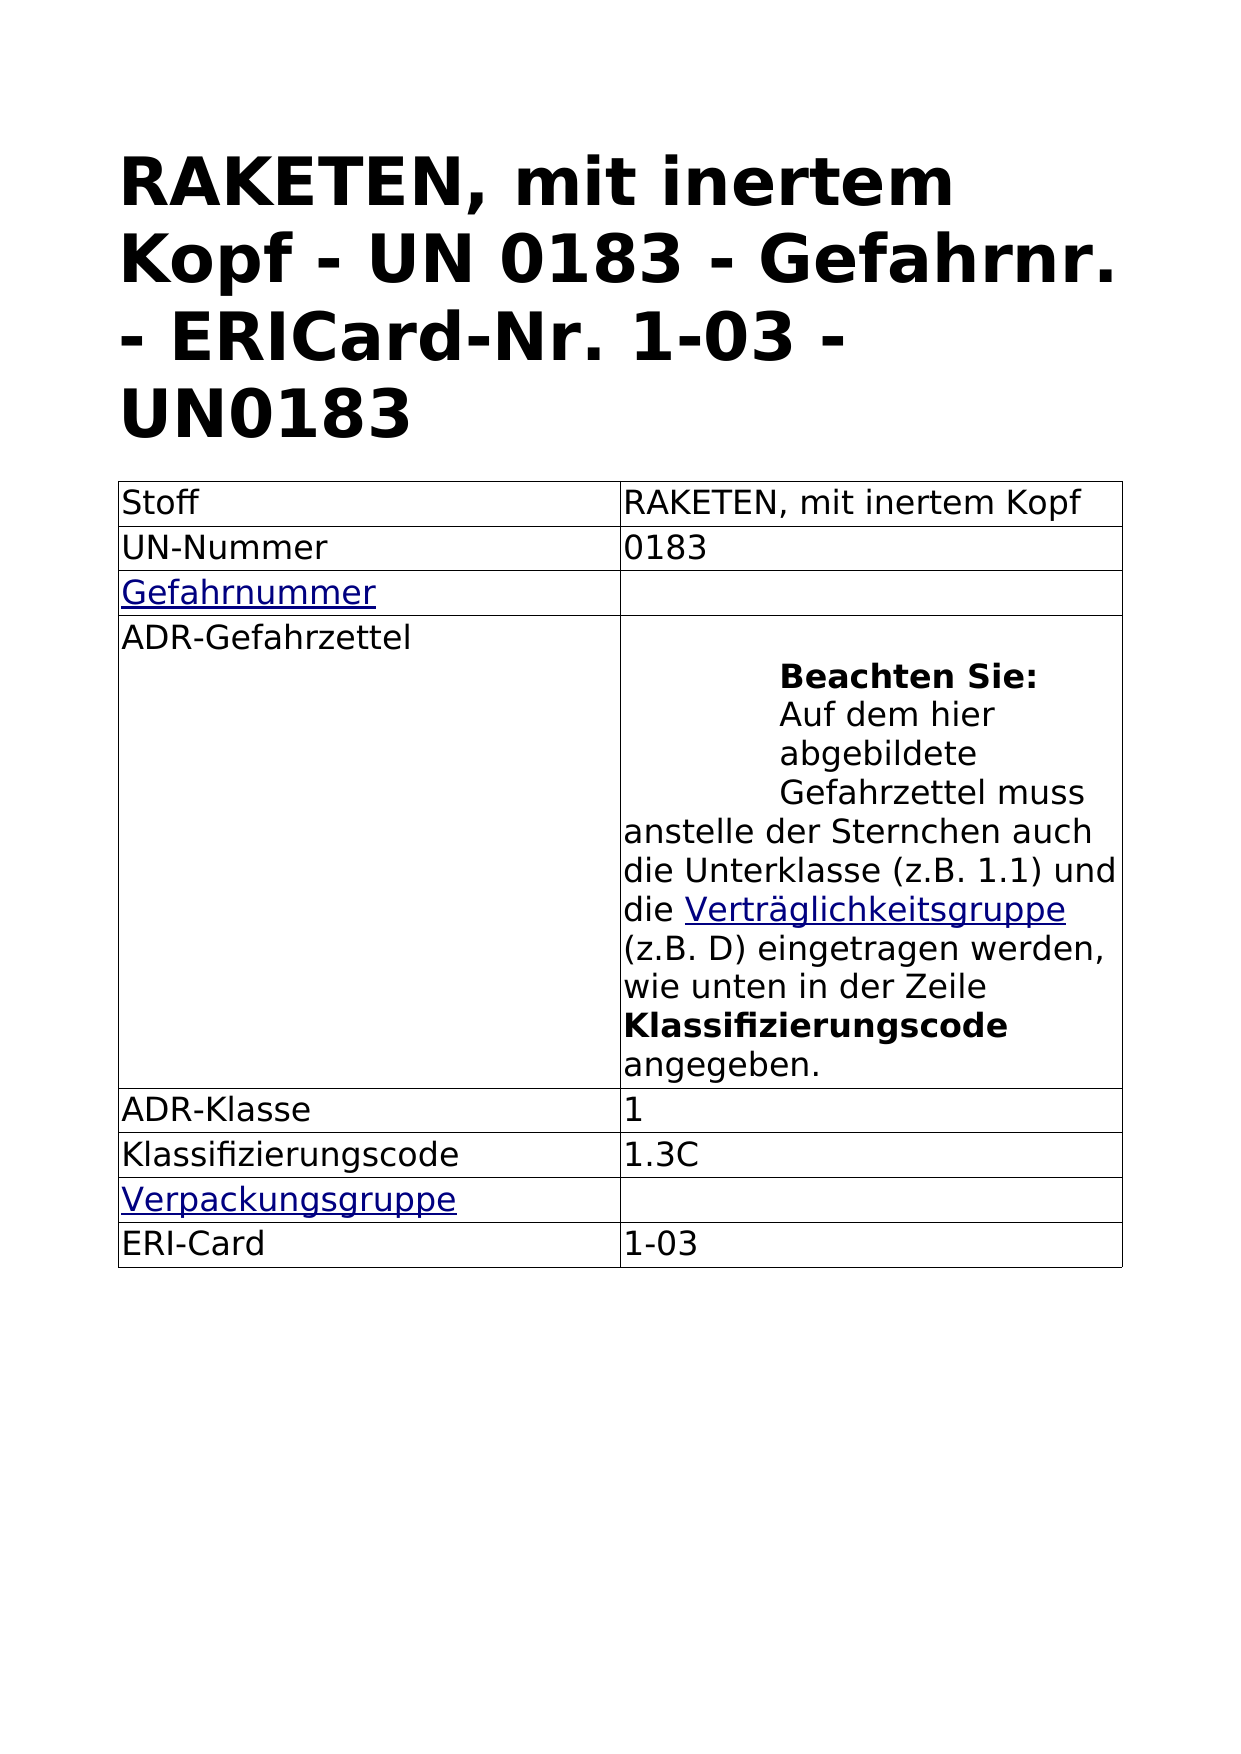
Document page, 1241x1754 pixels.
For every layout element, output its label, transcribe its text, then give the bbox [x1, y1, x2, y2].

table_header Stoff [119, 482, 620, 526]
table_cell ERI-Card [119, 1223, 620, 1267]
table_cell Verpackungsgruppe [119, 1178, 620, 1222]
table_cell 1-03 [621, 1223, 1122, 1267]
table_cell 0183 [621, 527, 1122, 570]
table_cell 1.3C [621, 1133, 1122, 1177]
table_header RAKETEN, mit inertem Kopf [621, 482, 1122, 526]
table_cell Gefahrnummer [119, 571, 620, 615]
table_cell UN-Nummer [119, 527, 620, 570]
table_cell [621, 1178, 1122, 1222]
table_cell ADR-Gefahrzettel [119, 616, 620, 1087]
table_cell Beachten Sie: Auf dem hier abgebildete Gefahrzettel muss anstelle der Sternchen auch die Unterklasse (z.B. 1.1) und die Verträglichkeitsgruppe (z.B. D) eingetragen werden, wie unten in der Zeile Klassifizierungscode angegeben. [621, 616, 1122, 1087]
table_cell ADR-Klasse [119, 1089, 620, 1132]
table_cell Klassifizierungscode [119, 1133, 620, 1177]
subtitle RAKETEN, mit inertem Kopf - UN 0183 - Gefahrnr. - ERICard-Nr. 1-03 - UN0183 [118, 143, 1122, 453]
table_cell 1 [621, 1089, 1122, 1132]
table_cell [621, 571, 1122, 615]
